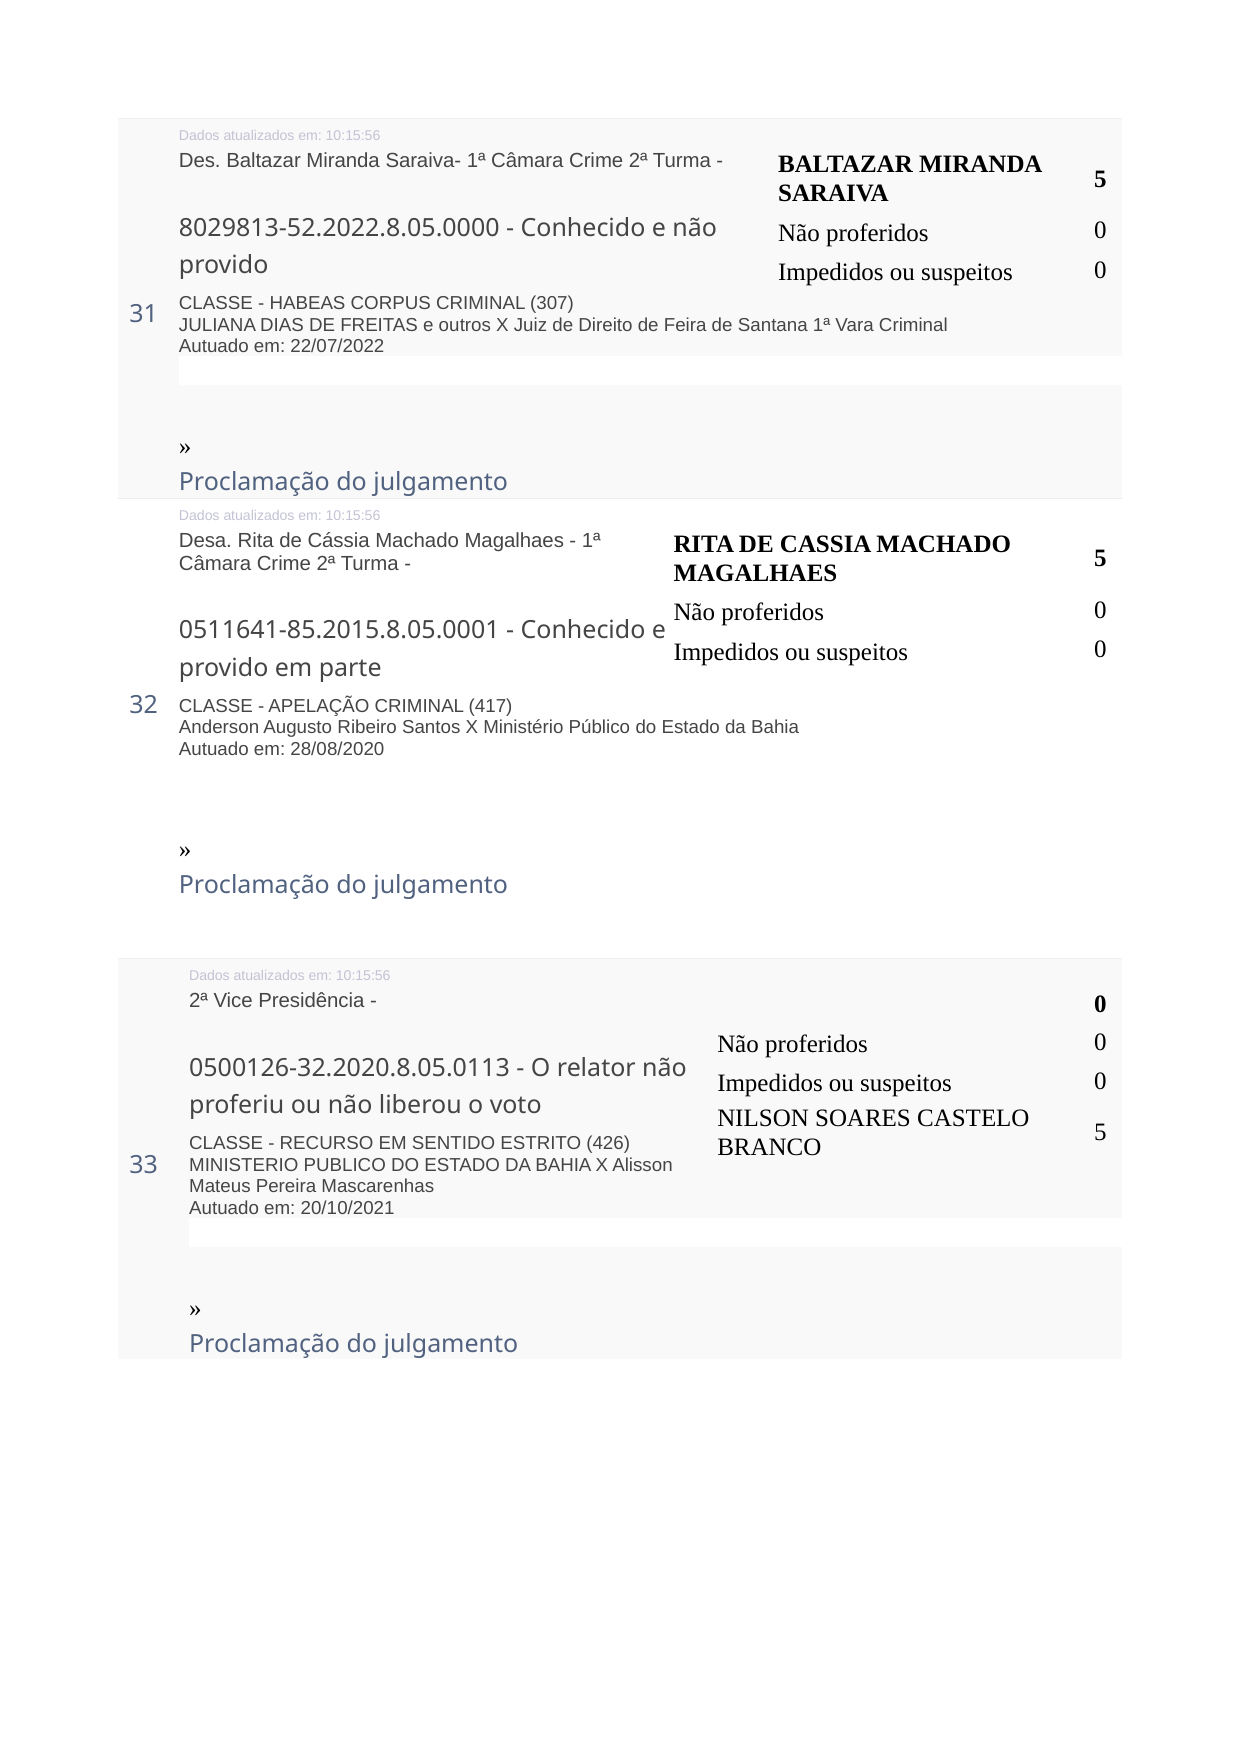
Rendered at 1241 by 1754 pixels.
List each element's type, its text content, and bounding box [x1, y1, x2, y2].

table_header [772, 144, 1122, 302]
table_header RITA DE CASSIA MACHADO MAGALHAES [670, 526, 1091, 589]
table_cell [1091, 668, 1119, 679]
table_header [668, 523, 1122, 682]
table_header [714, 987, 1091, 1021]
table_header BALTAZAR MIRANDA SARAIVA [775, 147, 1091, 210]
table_cell 0 [1091, 1021, 1119, 1061]
table_cell 5 [1091, 1100, 1119, 1163]
table_cell Dados atualizados em: 10:15:56 Desa. Rita de Cássia Machado Magalhaes - 1ª Câmara Crime 2ª Turma - 0511641-85.2015.8.05.0001 - Conhecido e provido em parte CLASSE - APELAÇÃO CRIMINAL (417) Anderson Augusto Ribeiro Santos X Ministério Público do Estado da Bahia Autuado em: 28/08/2020 [179, 499, 1122, 759]
table_cell [1091, 289, 1119, 299]
table_cell 0 [1091, 1061, 1119, 1100]
table_header Dados atualizados em: 10:15:56 2ª Vice Presidência - 0500126-32.2020.8.05.0113 - O relator não proferiu ou não liberou o voto CLASSE - RECURSO EM SENTIDO ESTRITO (426) MINISTERIO PUBLICO DO ESTADO DA BAHIA X Alisson Mateus Pereira Mascarenhas Autuado em: 20/10/2021 [189, 959, 1122, 1218]
table_cell [670, 668, 1091, 679]
table_cell Impedidos ou suspeitos [775, 249, 1091, 289]
table_cell Impedidos ou suspeitos [670, 629, 1091, 668]
table_cell » Proclamação do julgamento [179, 788, 1122, 901]
table_cell [775, 289, 1091, 299]
table_cell [169, 119, 179, 498]
table_header [711, 984, 1122, 1166]
table_cell 0 [1091, 249, 1119, 289]
table_cell [169, 499, 179, 901]
table_header [169, 959, 189, 1359]
table_cell 0 [1091, 590, 1119, 629]
table_cell Não proferidos [670, 590, 1091, 629]
table_cell NILSON SOARES CASTELO BRANCO [714, 1100, 1091, 1163]
table_header 5 [1091, 526, 1119, 589]
table_header 0 [1091, 987, 1119, 1021]
table_header 33 [118, 959, 169, 1359]
table_cell Não proferidos [714, 1021, 1091, 1061]
table_cell Dados atualizados em: 10:15:56 Des. Baltazar Miranda Saraiva- 1ª Câmara Crime 2ª Turma - 8029813-52.2022.8.05.0000 - Conhecido e não provido CLASSE - HABEAS CORPUS CRIMINAL (307) JULIANA DIAS DE FREITAS e outros X Juiz de Direito de Feira de Santana 1ª Vara Criminal Autuado em: 22/07/2022 [179, 119, 1122, 356]
table_header » Proclamação do julgamento [189, 1247, 1122, 1359]
table_header 5 [1091, 147, 1119, 210]
table_cell 0 [1091, 629, 1119, 668]
table_cell Não proferidos [775, 210, 1091, 249]
table_cell 31 [118, 119, 169, 498]
table_cell Impedidos ou suspeitos [714, 1061, 1091, 1100]
table_cell 0 [1091, 210, 1119, 249]
table_cell » Proclamação do julgamento [179, 385, 1122, 498]
table_cell 32 [118, 499, 169, 901]
